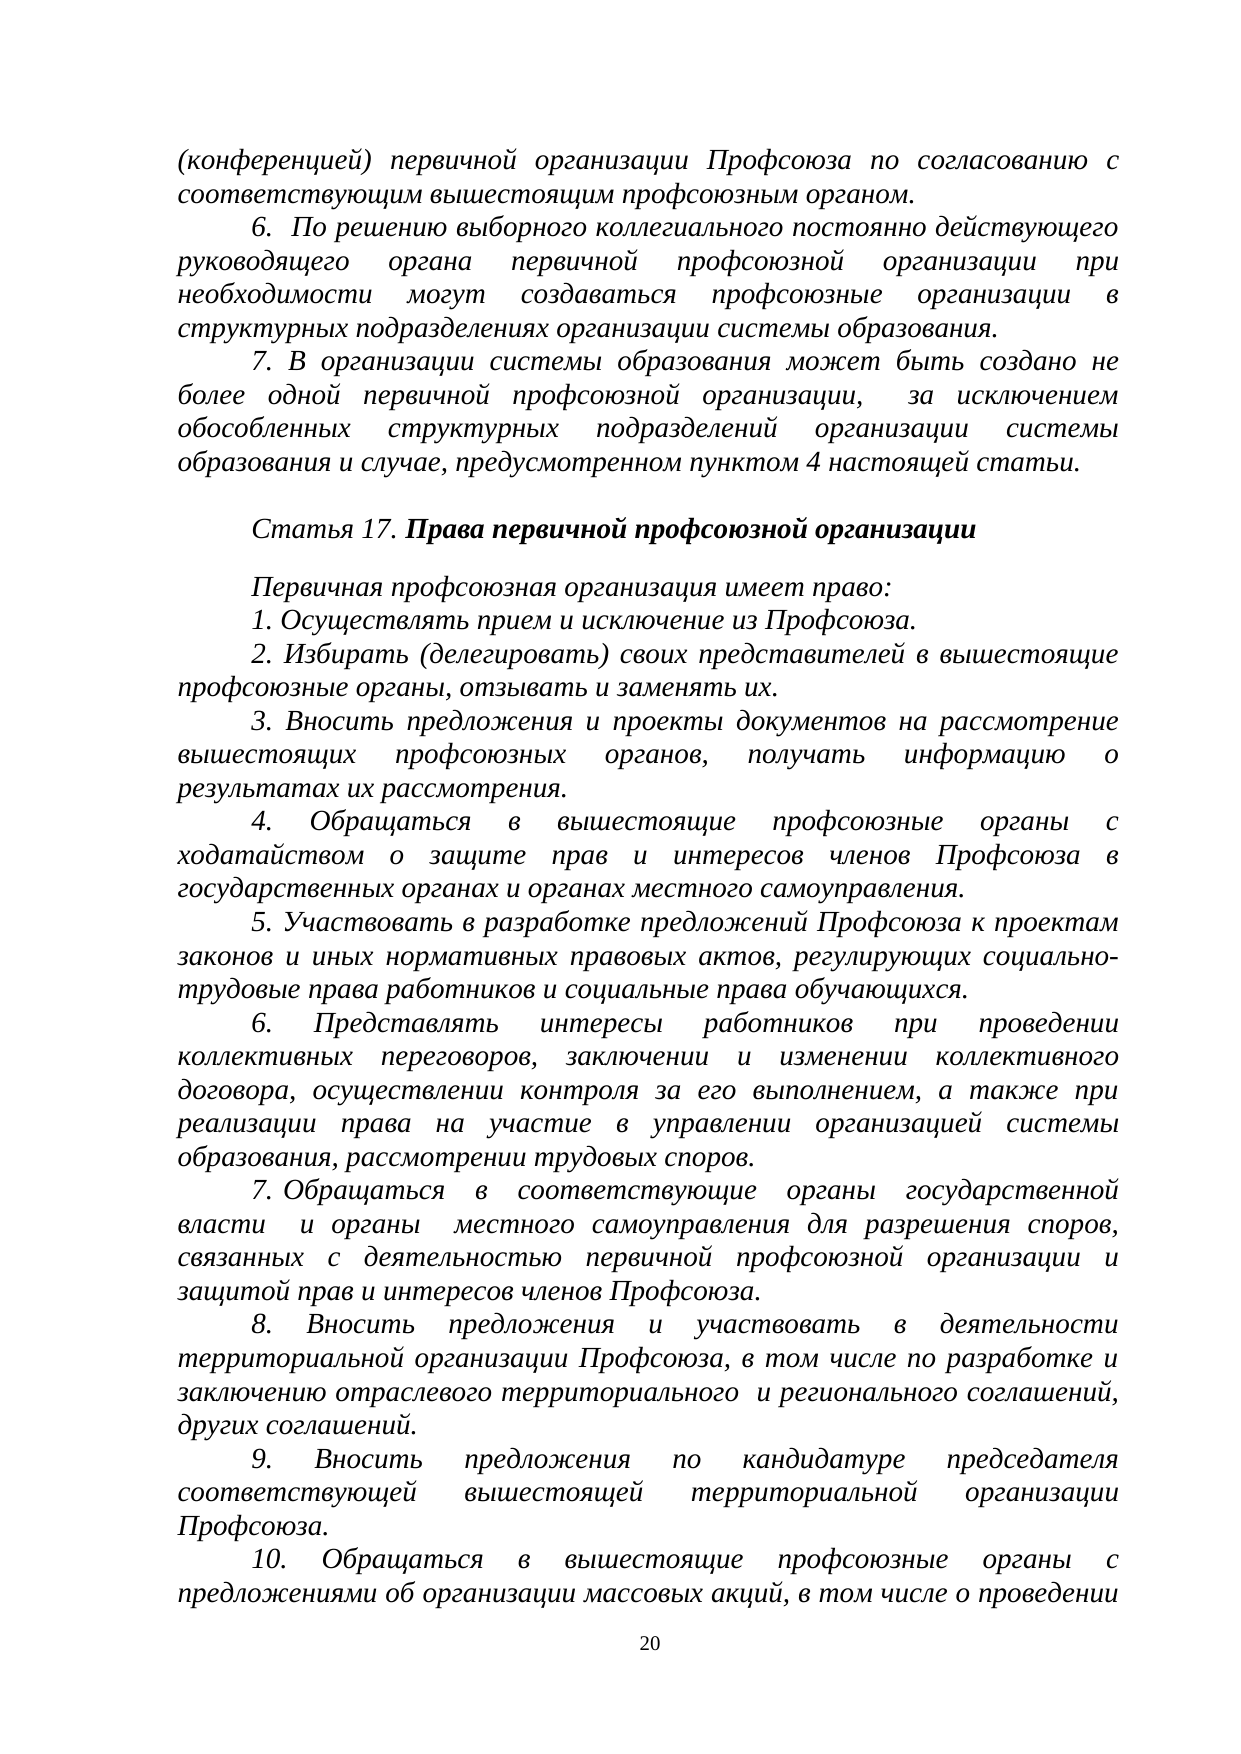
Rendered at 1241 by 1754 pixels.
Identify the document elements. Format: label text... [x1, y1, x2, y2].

text 8. Вносить предложения и участвовать в деятельности территориальной организации Профсоюза, в том числе по разработке и заключению отраслевого территориального и регионального соглашений, других соглашений. [177, 1307, 1122, 1441]
text 9. Вносить предложения по кандидатуре председателя соответствующей вышестоящей территориальной организации Профсоюза. [177, 1441, 1122, 1541]
text 4. Обращаться в вышестоящие профсоюзные органы с ходатайством о защите прав и интересов членов Профсоюза в государственных органах и органах местного самоуправления. [177, 803, 1122, 904]
text 2. Избирать (делегировать) своих представителей в вышестоящие профсоюзные органы, отзывать и заменять их. [177, 636, 1122, 703]
text 6. По решению выборного коллегиального постоянно действующего руководящего органа первичной профсоюзной организации при необходимости могут создаваться профсоюзные организации в структурных подразделениях организации системы образования. [177, 209, 1122, 343]
subtitle Статья 17. Права первичной профсоюзной организации [177, 511, 1122, 545]
text 5. Участвовать в разработке предложений Профсоюза к проектам законов и иных нормативных правовых актов, регулирующих социально-трудовые права работников и социальные права обучающихся. [177, 904, 1122, 1005]
text Первичная профсоюзная организация имеет право: [177, 569, 1122, 602]
text 7. В организации системы образования может быть создано не более одной первичной профсоюзной организации, за исключением обособленных структурных подразделений организации системы образования и случае, предусмотренном пунктом 4 настоящей статьи. [177, 343, 1122, 478]
text 1. Осуществлять прием и исключение из Профсоюза. [177, 602, 1122, 636]
text 6. Представлять интересы работников при проведении коллективных переговоров, заключении и изменении коллективного договора, осуществлении контроля за его выполнением, а также при реализации права на участие в управлении организацией системы образования, рассмотрении трудовых споров. [177, 1005, 1122, 1172]
text 3. Вносить предложения и проекты документов на рассмотрение вышестоящих профсоюзных органов, получать информацию о результатах их рассмотрения. [177, 703, 1122, 803]
text (конференцией) первичной организации Профсоюза по согласованию с соответствующим вышестоящим профсоюзным органом. [177, 142, 1122, 209]
text 10. Обращаться в вышестоящие профсоюзные органы с предложениями об организации массовых акций, в том числе о проведении [177, 1541, 1122, 1608]
text 7. Обращаться в соответствующие органы государственной власти и органы местного самоуправления для разрешения споров, связанных с деятельностью первичной профсоюзной организации и защитой прав и интересов членов Профсоюза. [177, 1172, 1122, 1307]
